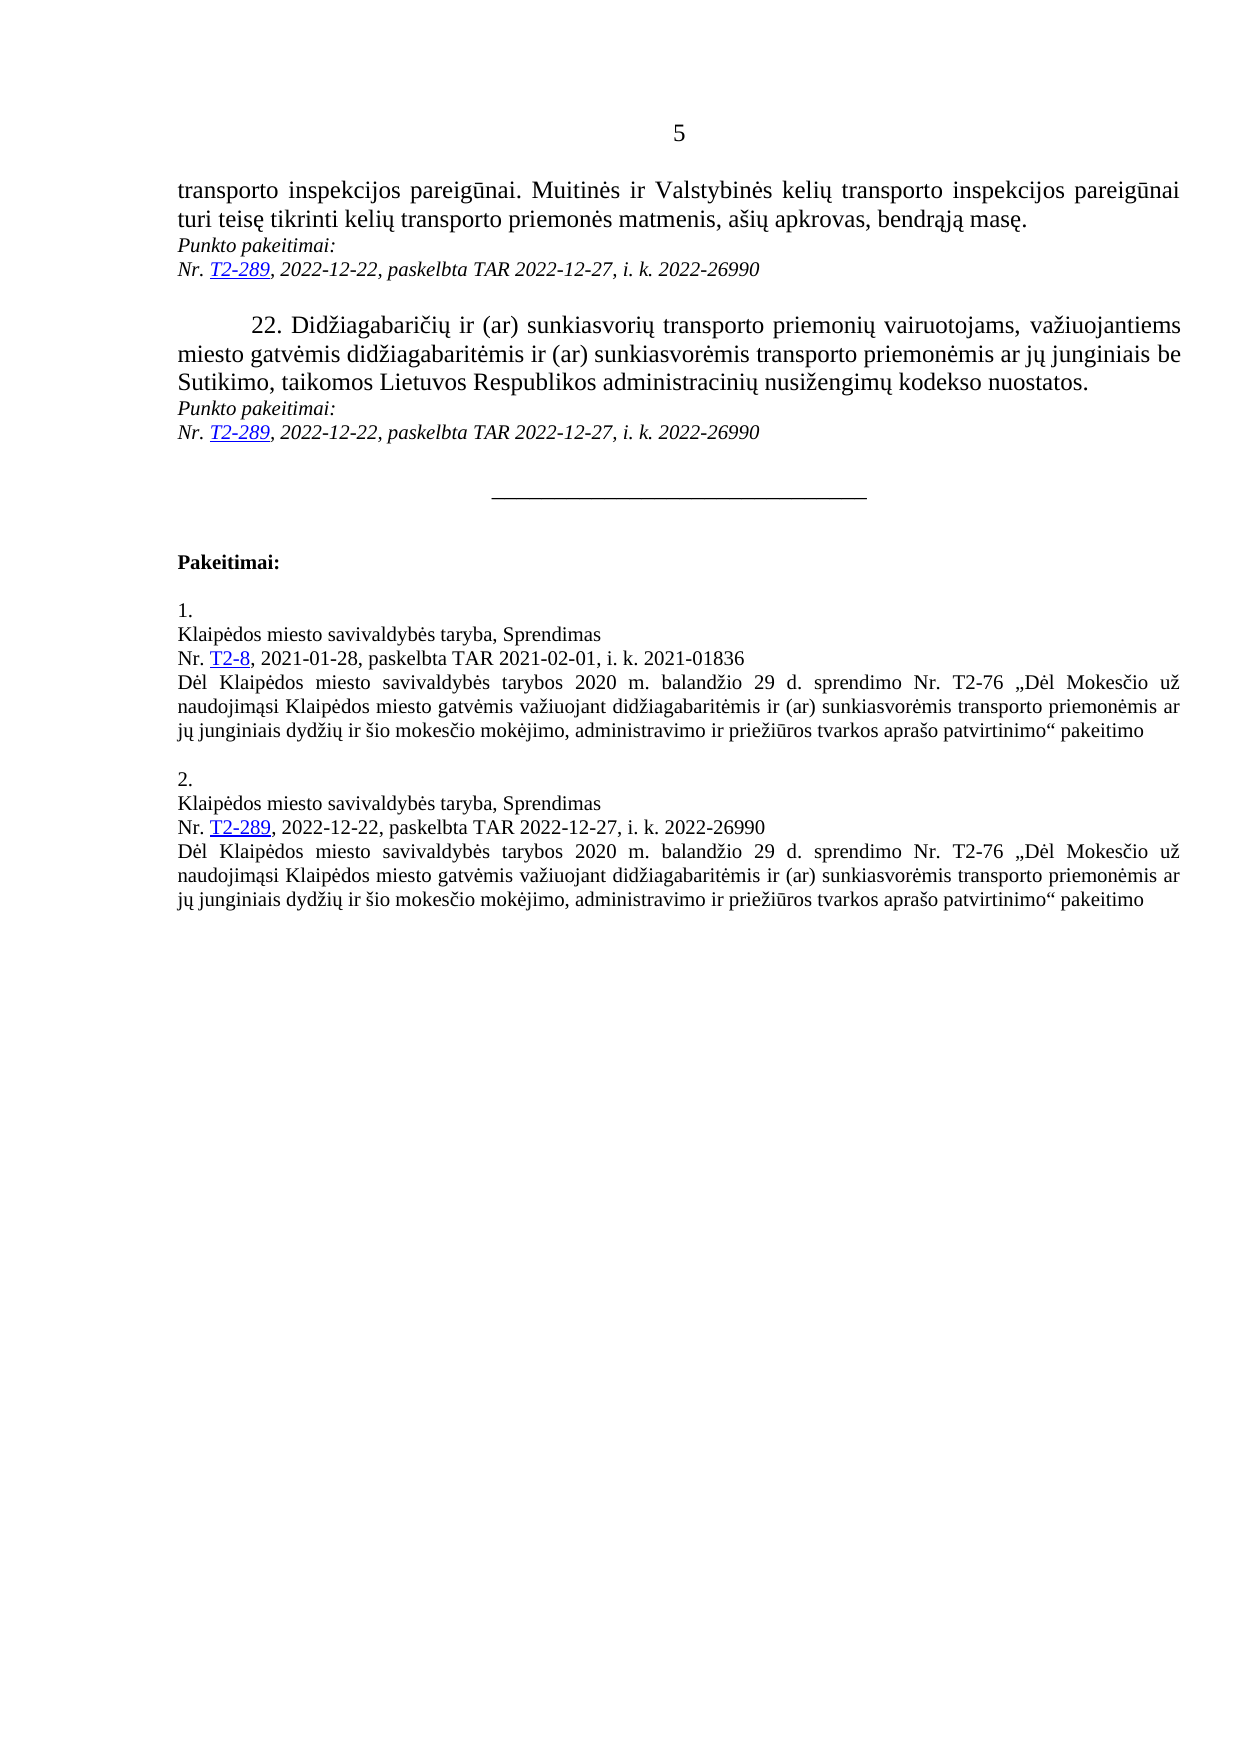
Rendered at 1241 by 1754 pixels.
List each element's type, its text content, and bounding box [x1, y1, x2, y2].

text Punkto pakeitimai: [177, 396, 1181, 420]
text ______________________________ [177, 473, 1181, 502]
text Nr. T2-289, 2022-12-22, paskelbta TAR 2022-12-27, i. k. 2022-26990 [177, 257, 1181, 281]
text Klaipėdos miesto savivaldybės taryba, Sprendimas [177, 791, 1181, 815]
text Dėl Klaipėdos miesto savivaldybės tarybos 2020 m. balandžio 29 d. sprendimo Nr. T2-76 „Dėl Mokesčio už naudojimąsi Klaipėdos miesto gatvėmis važiuojant didžiagabaritėmis ir (ar) sunkiasvorėmis transporto priemonėmis ar jų junginiais dydžių ir šio mokesčio mokėjimo, administravimo ir priežiūros tvarkos aprašo patvirtinimo“ pakeitimo [177, 839, 1181, 911]
text 2. [177, 767, 1181, 791]
text Nr. T2-8, 2021-01-28, paskelbta TAR 2021-02-01, i. k. 2021-01836 [177, 646, 1181, 670]
text 1. [177, 598, 1181, 622]
text Dėl Klaipėdos miesto savivaldybės tarybos 2020 m. balandžio 29 d. sprendimo Nr. T2-76 „Dėl Mokesčio už naudojimąsi Klaipėdos miesto gatvėmis važiuojant didžiagabaritėmis ir (ar) sunkiasvorėmis transporto priemonėmis ar jų junginiais dydžių ir šio mokesčio mokėjimo, administravimo ir priežiūros tvarkos aprašo patvirtinimo“ pakeitimo [177, 670, 1181, 742]
text Nr. T2-289, 2022-12-22, paskelbta TAR 2022-12-27, i. k. 2022-26990 [177, 420, 1181, 444]
text Nr. T2-289, 2022-12-22, paskelbta TAR 2022-12-27, i. k. 2022-26990 [177, 815, 1181, 839]
text Klaipėdos miesto savivaldybės taryba, Sprendimas [177, 622, 1181, 646]
text 22. Didžiagabaričių ir (ar) sunkiasvorių transporto priemonių vairuotojams, važiuojantiems miesto gatvėmis didžiagabaritėmis ir (ar) sunkiasvorėmis transporto priemonėmis ar jų junginiais be Sutikimo, taikomos Lietuvos Respublikos administracinių nusižengimų kodekso nuostatos. [177, 310, 1181, 396]
text transporto inspekcijos pareigūnai. Muitinės ir Valstybinės kelių transporto inspekcijos pareigūnai turi teisę tikrinti kelių transporto priemonės matmenis, ašių apkrovas, bendrąją masę. [177, 176, 1181, 233]
text Pakeitimai: [177, 550, 1181, 574]
text Punkto pakeitimai: [177, 233, 1181, 257]
